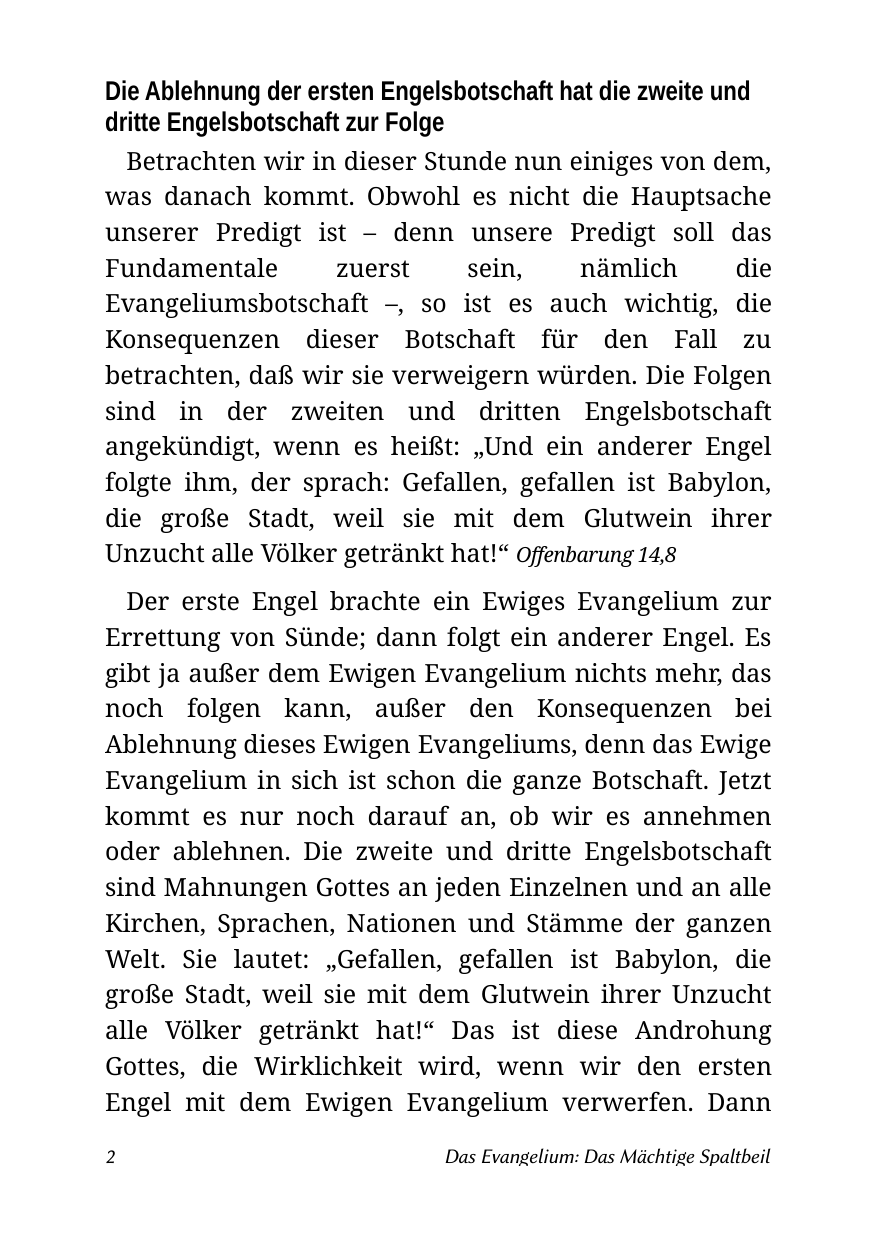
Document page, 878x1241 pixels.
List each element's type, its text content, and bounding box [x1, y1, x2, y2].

subtitle Die Ablehnung der ersten Engelsbotschaft hat die zweite und dritte Engelsbotschaft zur Folge [105, 75, 772, 137]
text Betrachten wir in dieser Stunde nun einiges von dem, was danach kommt. Obwohl es nicht die Hauptsache unserer Predigt ist – denn unsere Predigt soll das Fundamentale zuerst sein, nämlich die Evangeliumsbotschaft –, so ist es auch wichtig, die Konsequenzen dieser Botschaft für den Fall zu betrachten, daß wir sie verweigern würden. Die Folgen sind in der zweiten und dritten Engelsbotschaft angekündigt, wenn es heißt: „Und ein anderer Engel folgte ihm, der sprach: Gefallen, gefallen ist Babylon, die große Stadt, weil sie mit dem Glutwein ihrer Unzucht alle Völker getränkt hat!“ Offenbarung 14,8 [105, 143, 772, 570]
text Der erste Engel brachte ein Ewiges Evangelium zur Errettung von Sünde; dann folgt ein anderer Engel. Es gibt ja außer dem Ewigen Evangelium nichts mehr, das noch folgen kann, außer den Konsequenzen bei Ablehnung dieses Ewigen Evangeliums, denn das Ewige Evangelium in sich ist schon die ganze Botschaft. Jetzt kommt es nur noch darauf an, ob wir es annehmen oder ablehnen. Die zweite und dritte Engelsbotschaft sind Mahnungen Gottes an jeden Einzelnen und an alle Kirchen, Sprachen, Nationen und Stämme der ganzen Welt. Sie lautet: „Gefallen, gefallen ist Babylon, die große Stadt, weil sie mit dem Glutwein ihrer Unzucht alle Völker getränkt hat!“ Das ist diese Androhung Gottes, die Wirklichkeit wird, wenn wir den ersten Engel mit dem Ewigen Evangelium verwerfen. Dann [105, 584, 772, 1118]
